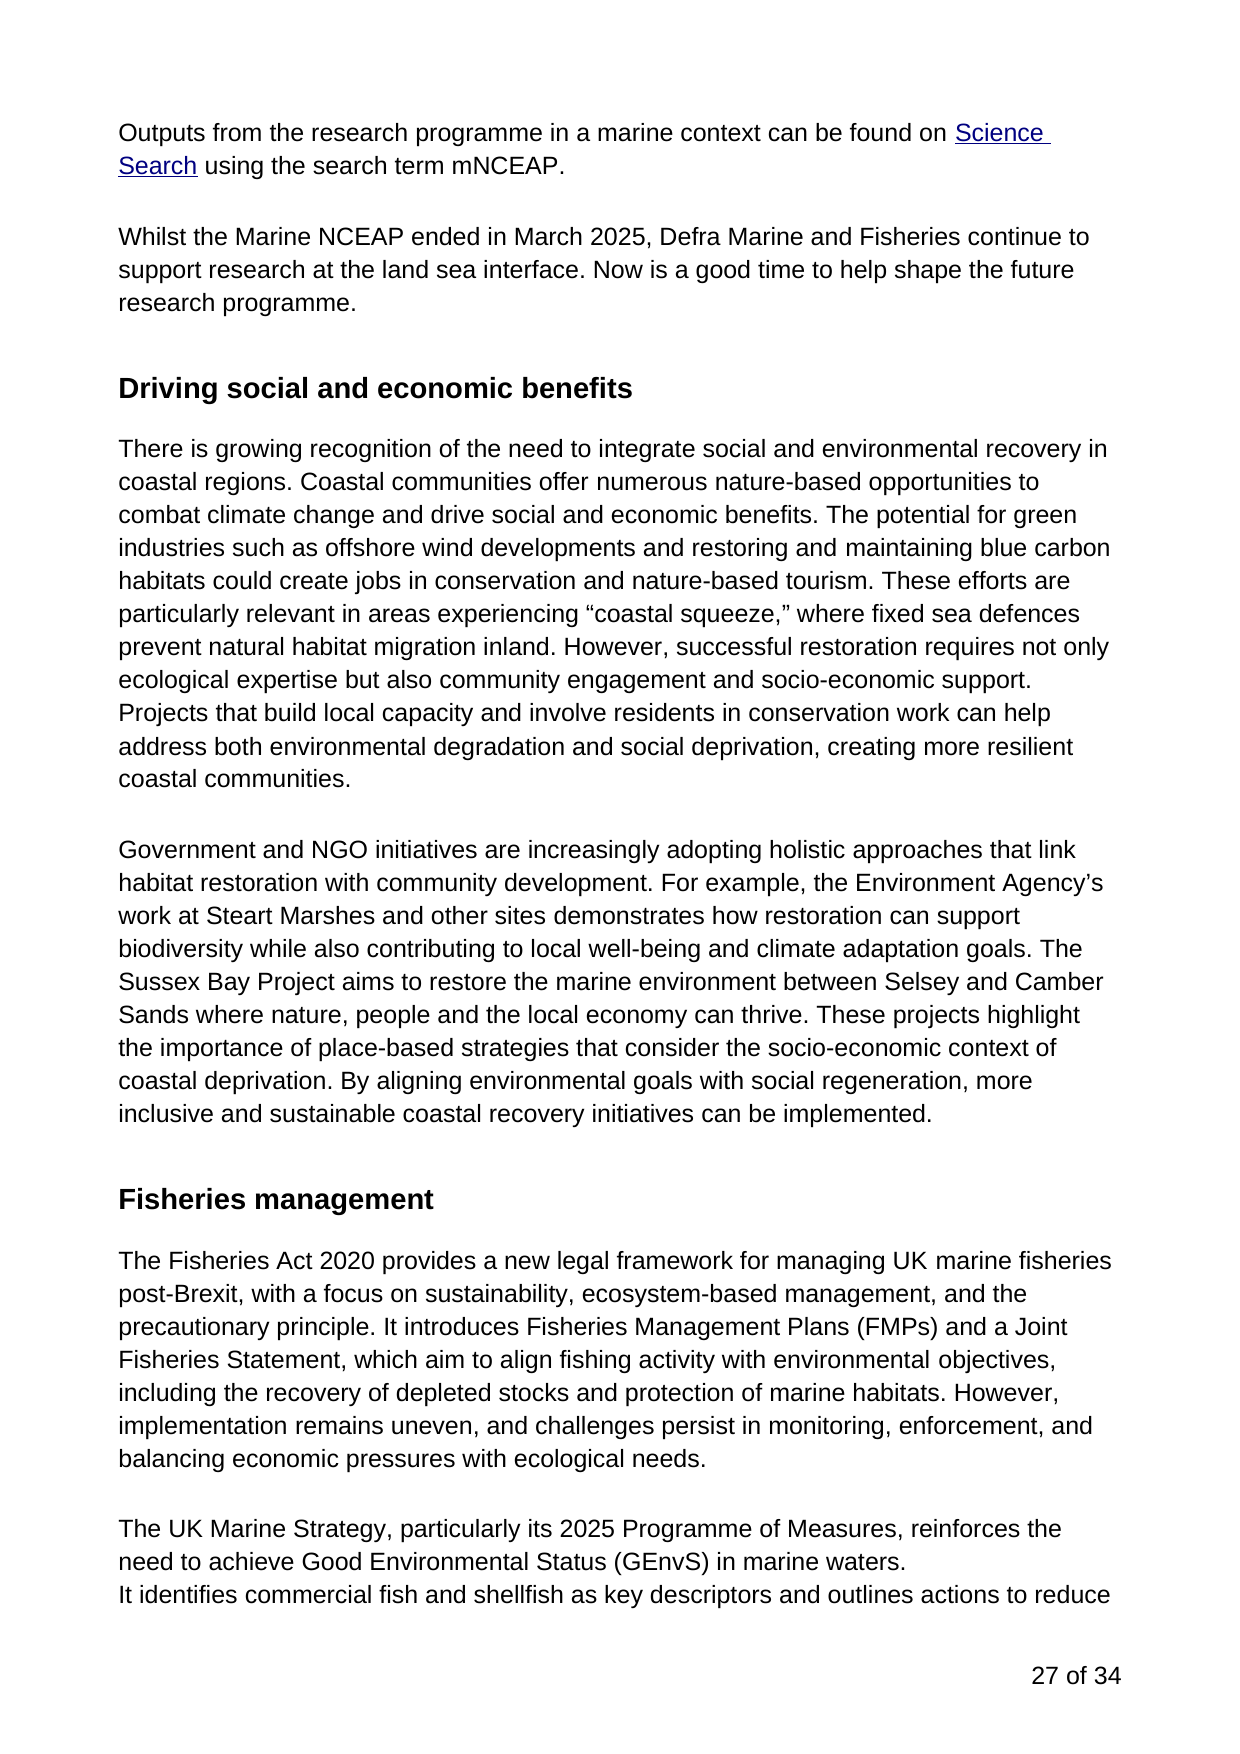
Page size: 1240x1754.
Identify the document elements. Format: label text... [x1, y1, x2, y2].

subtitle Fisheries management [118, 1182, 1121, 1216]
text The UK Marine Strategy, particularly its 2025 Programme of Measures, reinforces the need to achieve Good Environmental Status (GEnvS) in marine waters. It identifies commercial fish and shellfish as key descriptors and outlines actions to reduce [118, 1514, 1121, 1609]
text Whilst the Marine NCEAP ended in March 2025, Defra Marine and Fisheries continue to support research at the land sea interface. Now is a good time to help shape the future research programme. [118, 222, 1121, 316]
subtitle Driving social and economic benefits [118, 371, 1121, 404]
text There is growing recognition of the need to integrate social and environmental recovery in coastal regions. Coastal communities offer numerous nature-based opportunities to combat climate change and drive social and economic benefits. The potential for green industries such as offshore wind developments and restoring and maintaining blue carbon habitats could create jobs in conservation and nature-based tourism. These efforts are particularly relevant in areas experiencing “coastal squeeze,” where fixed sea defences prevent natural habitat migration inland. However, successful restoration requires not only ecological expertise but also community engagement and socio-economic support. Projects that build local capacity and involve residents in conservation work can help address both environmental degradation and social deprivation, creating more resilient coastal communities. [118, 434, 1121, 793]
text Outputs from the research programme in a marine context can be found on Science Search using the search term mNCEAP. [118, 118, 1121, 180]
text The Fisheries Act 2020 provides a new legal framework for managing UK marine fisheries post-Brexit, with a focus on sustainability, ecosystem-based management, and the precautionary principle. It introduces Fisheries Management Plans (FMPs) and a Joint Fisheries Statement, which aim to align fishing activity with environmental objectives, including the recovery of depleted stocks and protection of marine habitats. However, implementation remains uneven, and challenges persist in monitoring, enforcement, and balancing economic pressures with ecological needs. [118, 1246, 1121, 1473]
text Government and NGO initiatives are increasingly adopting holistic approaches that link habitat restoration with community development. For example, the Environment Agency’s work at Steart Marshes and other sites demonstrates how restoration can support biodiversity while also contributing to local well-being and climate adaptation goals. The Sussex Bay Project aims to restore the marine environment between Selsey and Camber Sands where nature, people and the local economy can thrive. These projects highlight the importance of place-based strategies that consider the socio-economic context of coastal deprivation. By aligning environmental goals with social regeneration, more inclusive and sustainable coastal recovery initiatives can be implemented. [118, 835, 1121, 1128]
